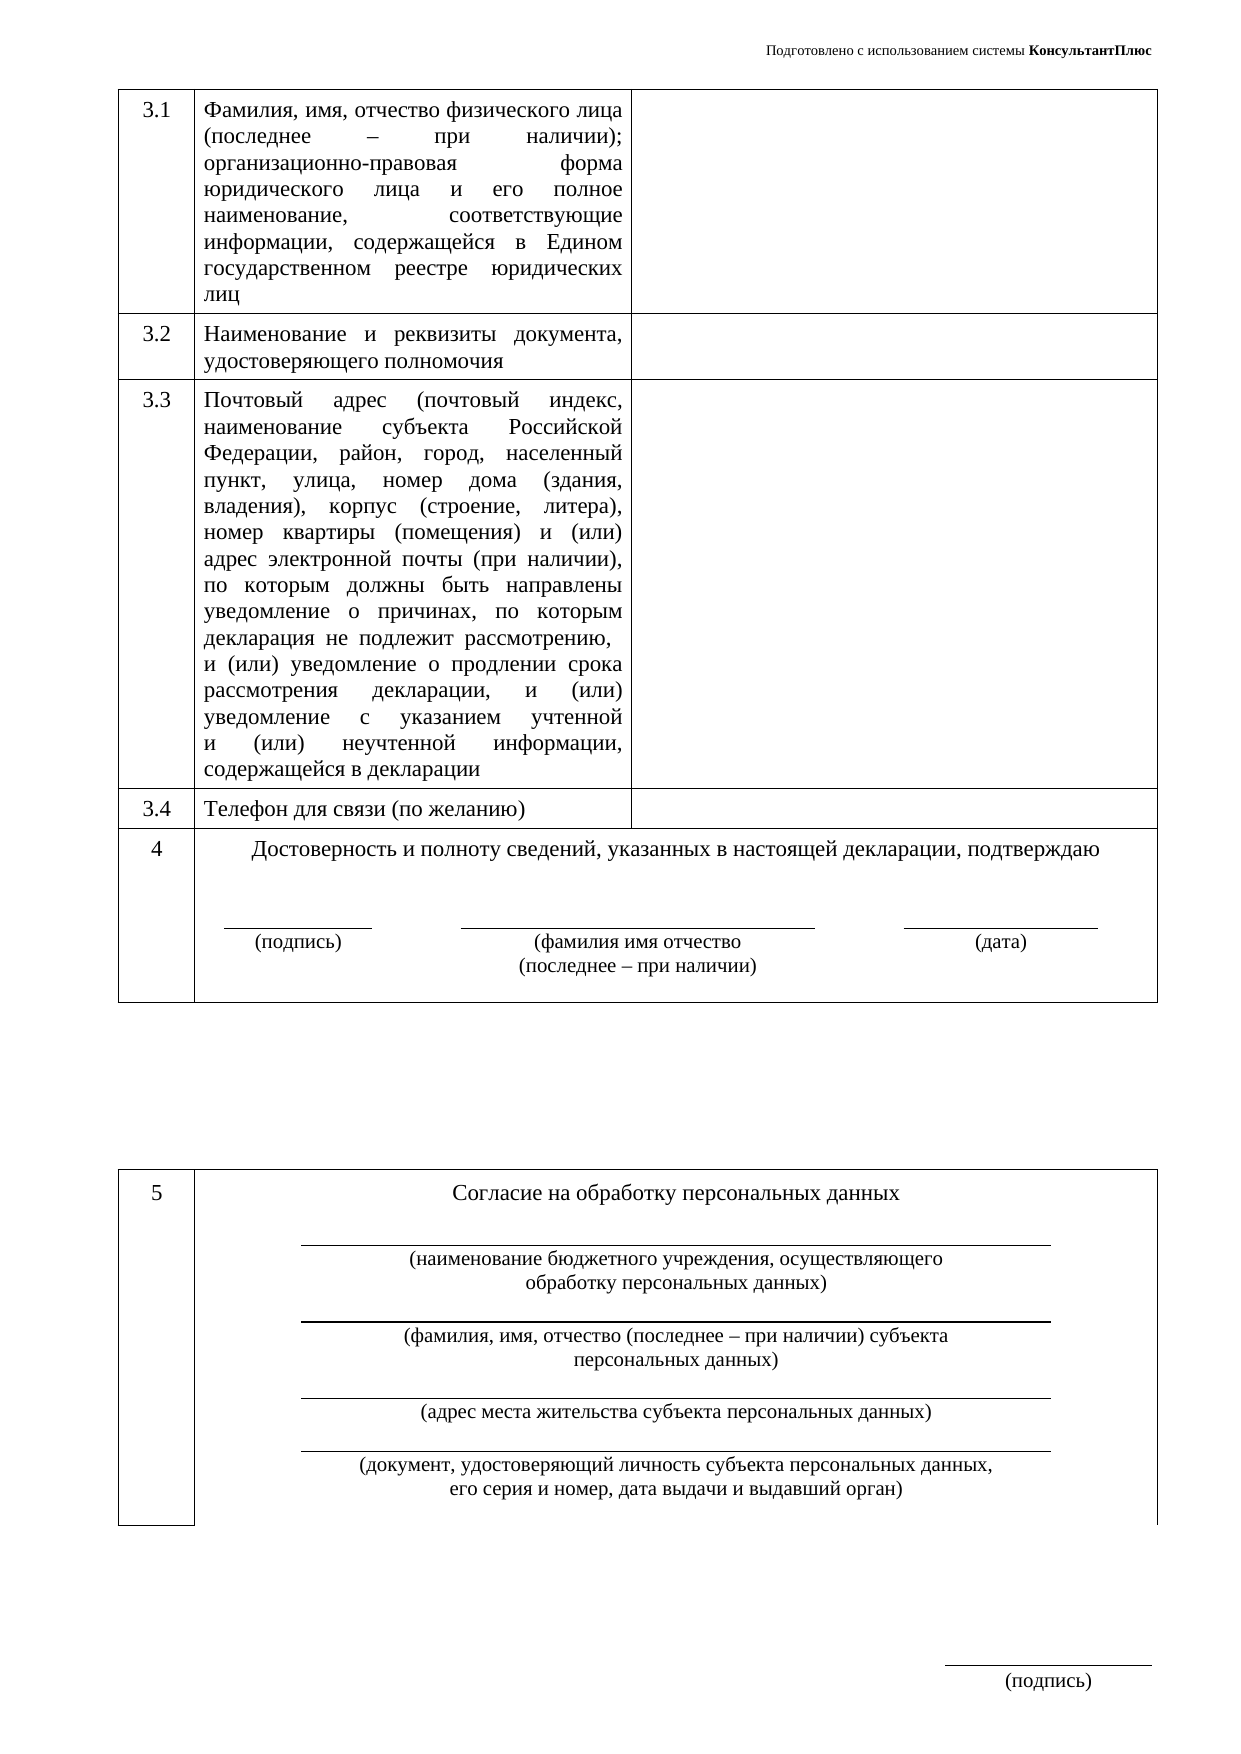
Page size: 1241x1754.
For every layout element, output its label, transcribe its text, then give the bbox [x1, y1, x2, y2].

table_cell [195, 1398, 301, 1423]
table_cell 3.4 [119, 789, 194, 828]
table_cell [195, 1423, 301, 1451]
table_cell [372, 880, 461, 928]
table_cell [632, 90, 1157, 313]
table_cell [195, 1451, 301, 1525]
table_cell Достоверность и полноту сведений, указанных в настоящей декларации, подтверждаю [195, 829, 1157, 880]
table_cell [1051, 1423, 1157, 1451]
table_cell [1098, 880, 1157, 928]
table_cell Фамилия, имя, отчество физического лица (последнее – при наличии); организационно-правовая форма юридического лица и его полное наименование, соответствующие информации, содержащейся в Едином государственном реестре юридических лиц [195, 90, 631, 313]
table_cell [301, 1371, 1051, 1398]
table_cell (документ, удостоверяющий личность субъекта персональных данных, его серия и номер, дата выдачи и выдавший орган) [301, 1452, 1051, 1525]
table_cell [301, 1294, 1051, 1321]
table_cell [224, 880, 372, 928]
table_cell [632, 314, 1157, 379]
table_cell [372, 928, 461, 977]
table_cell 3.2 [119, 314, 194, 379]
table_cell [1051, 1245, 1157, 1294]
table_cell 3.3 [119, 380, 194, 788]
table_cell [1051, 1218, 1157, 1245]
table_cell [1051, 1398, 1157, 1423]
table_cell (наименование бюджетного учреждения, осуществляющего обработку персональных данных) [301, 1246, 1051, 1294]
table_header Согласие на обработку персональных данных [195, 1170, 1157, 1217]
table_cell [632, 789, 1157, 828]
table_cell [1098, 928, 1157, 977]
table_cell [195, 1321, 301, 1371]
table_cell [904, 880, 1098, 928]
table_cell [301, 1423, 1051, 1451]
table_cell [1051, 1294, 1157, 1321]
table_cell (адрес места жительства субъекта персональных данных) [301, 1399, 1051, 1423]
table_cell (дата) [904, 929, 1098, 977]
table_cell [195, 928, 224, 977]
table_cell [1051, 1451, 1157, 1525]
table_cell (фамилия, имя, отчество (последнее – при наличии) субъекта персональных данных) [301, 1323, 1051, 1371]
table_cell Почтовый адрес (почтовый индекс, наименование субъекта Российской Федерации, район, город, населенный пункт, улица, номер дома (здания, владения), корпус (строение, литера), номер квартиры (помещения) и (или) адрес электронной почты (при наличии), по которым должны быть направлены уведомление о причинах, по которым декларация не подлежит рассмотрению, и (или) уведомление о продлении срока рассмотрения декларации, и (или) уведомление с указанием учтенной и (или) неучтенной информации, содержащейся в декларации [195, 380, 631, 788]
table_cell [195, 1245, 301, 1294]
table_cell 4 [119, 829, 194, 1002]
table_cell [195, 977, 1157, 1002]
table_cell (фамилия имя отчество (последнее – при наличии) [461, 929, 815, 977]
table_cell Наименование и реквизиты документа, удостоверяющего полномочия [195, 314, 631, 379]
table_cell [195, 1294, 301, 1321]
table_cell Телефон для связи (по желанию) [195, 789, 631, 828]
table_cell (подпись) [224, 929, 372, 977]
table_cell [815, 880, 903, 928]
table_cell [195, 1218, 301, 1245]
table_header 5 [119, 1170, 194, 1525]
table_cell [1051, 1321, 1157, 1371]
table_cell [195, 880, 224, 928]
table_cell 3.1 [119, 90, 194, 313]
table_cell [195, 1371, 301, 1398]
table_cell [815, 928, 903, 977]
table_cell [301, 1218, 1051, 1245]
table_cell [461, 880, 815, 928]
table_cell [632, 380, 1157, 788]
table_cell [1051, 1371, 1157, 1398]
